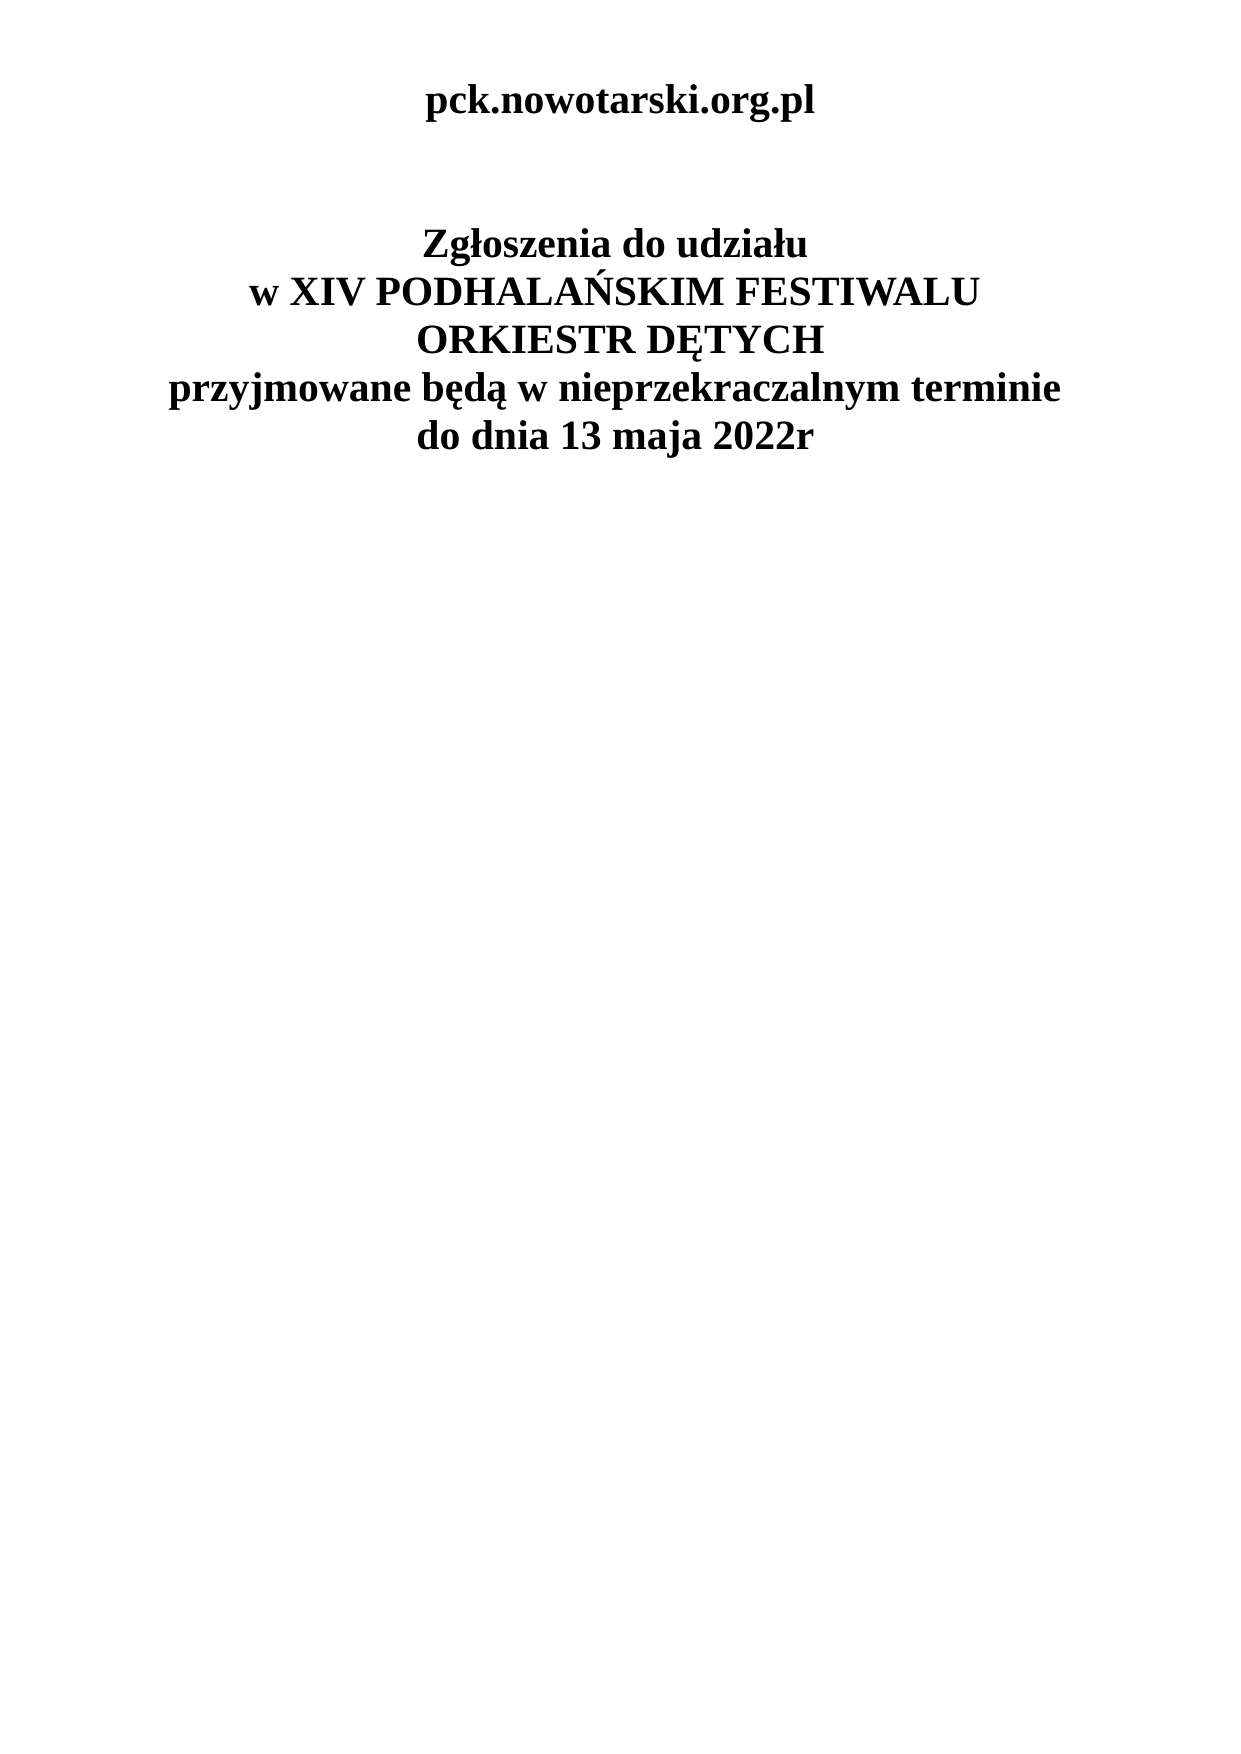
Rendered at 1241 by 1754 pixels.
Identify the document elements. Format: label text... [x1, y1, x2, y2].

text przyjmowane będą w nieprzekraczalnym terminie [75, 362, 1165, 410]
text ORKIESTR DĘTYCH [75, 314, 1165, 362]
text w XIV PODHALAŃSKIM FESTIWALU [75, 267, 1165, 314]
text do dnia 13 maja 2022r [75, 410, 1165, 458]
text pck.nowotarski.org.pl [75, 75, 1165, 123]
text Zgłoszenia do udziału [75, 219, 1165, 267]
